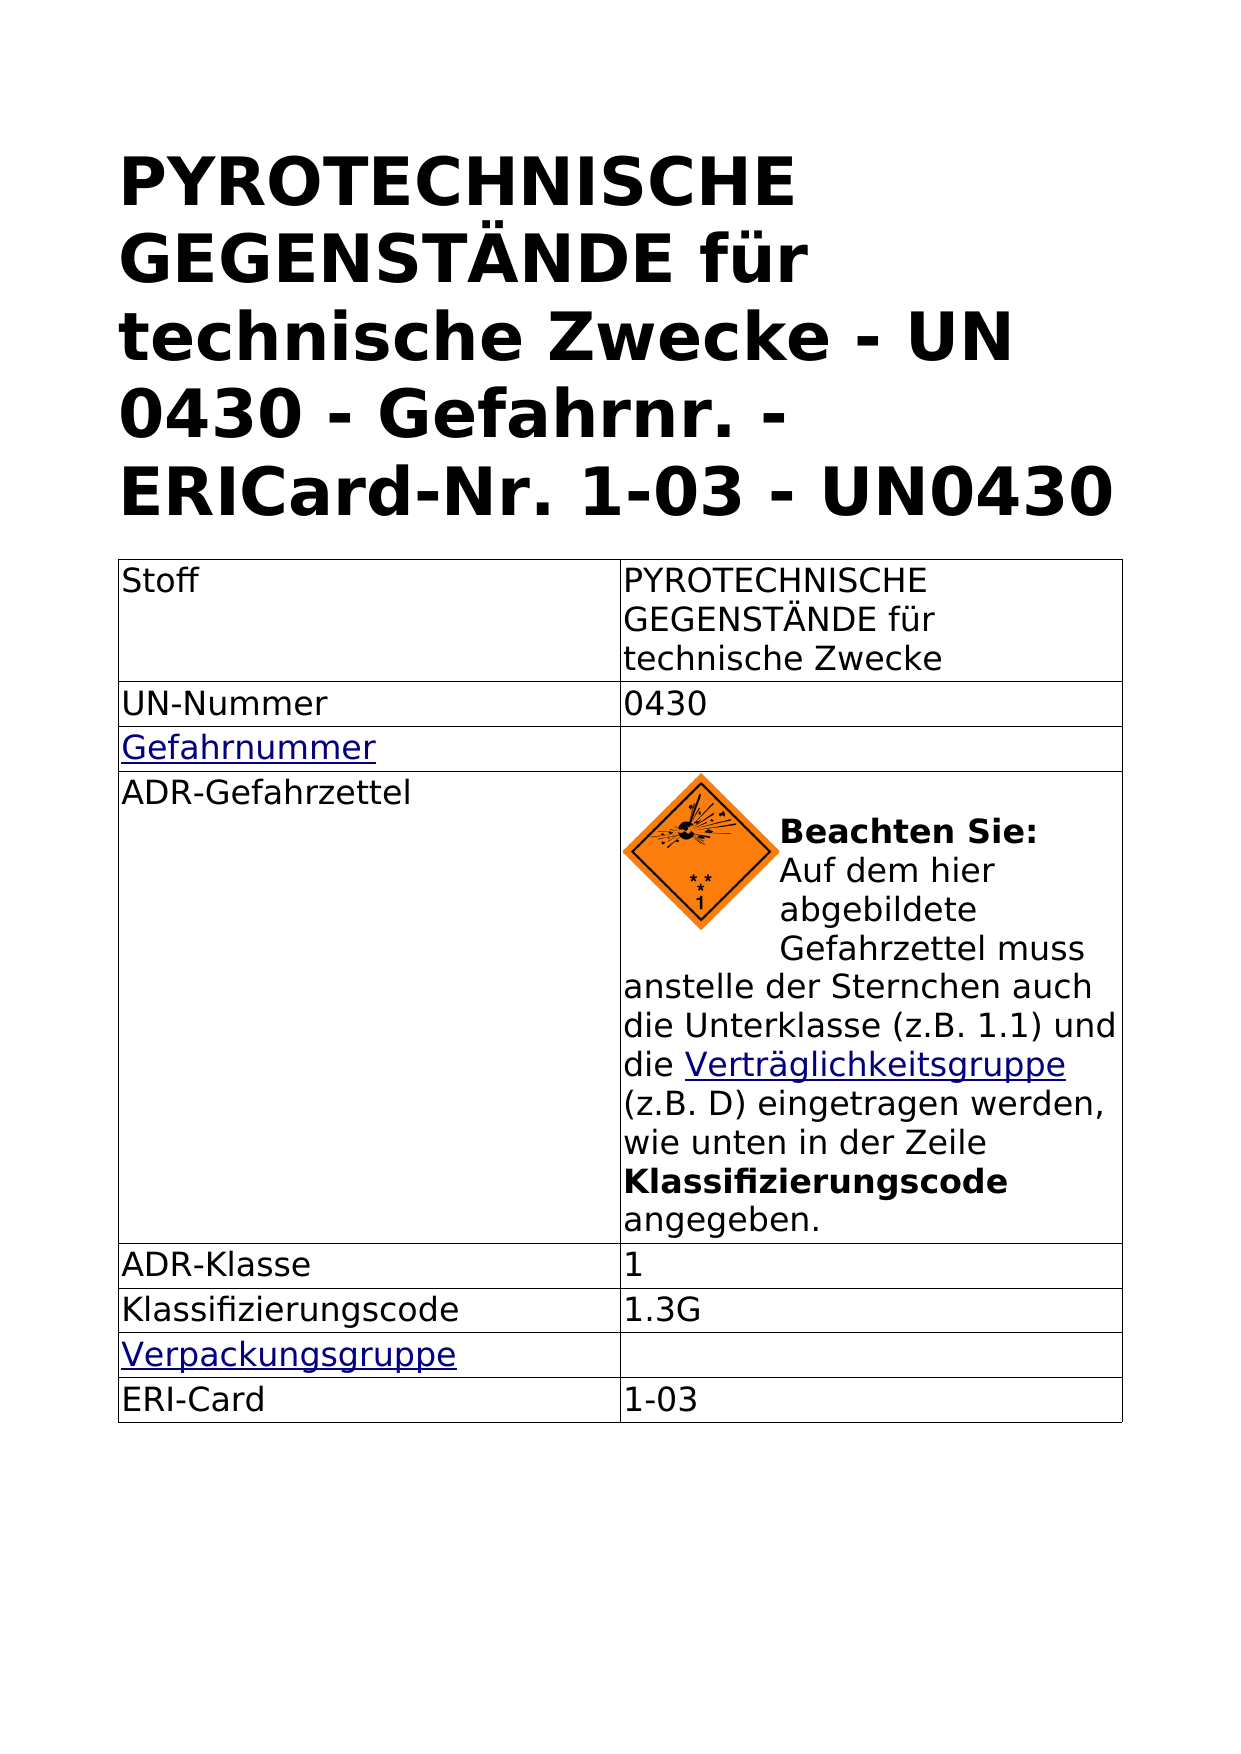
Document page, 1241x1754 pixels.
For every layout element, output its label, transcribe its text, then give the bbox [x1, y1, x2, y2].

table_cell Gefahrnummer [119, 727, 620, 771]
table_cell 0430 [621, 682, 1122, 726]
table_cell [621, 727, 1122, 771]
table_cell 1 [621, 1244, 1122, 1287]
table_cell [621, 1333, 1122, 1377]
table_cell Beachten Sie: Auf dem hier abgebildete Gefahrzettel muss anstelle der Sternchen auch die Unterklasse (z.B. 1.1) und die Verträglichkeitsgruppe (z.B. D) eingetragen werden, wie unten in der Zeile Klassifizierungscode angegeben. [621, 772, 1122, 1243]
table_cell Verpackungsgruppe [119, 1333, 620, 1377]
table_cell Klassifizierungscode [119, 1289, 620, 1332]
table_cell ERI-Card [119, 1378, 620, 1422]
table_cell ADR-Gefahrzettel [119, 772, 620, 1243]
table_header PYROTECHNISCHE GEGENSTÄNDE für technische Zwecke [621, 560, 1122, 681]
table_cell 1.3G [621, 1289, 1122, 1332]
picture [622, 773, 780, 930]
table_cell ADR-Klasse [119, 1244, 620, 1287]
subtitle PYROTECHNISCHE GEGENSTÄNDE für technische Zwecke - UN 0430 - Gefahrnr. - ERICard-Nr. 1-03 - UN0430 [118, 143, 1122, 531]
table_header Stoff [119, 560, 620, 681]
table_cell UN-Nummer [119, 682, 620, 726]
table_cell 1-03 [621, 1378, 1122, 1422]
